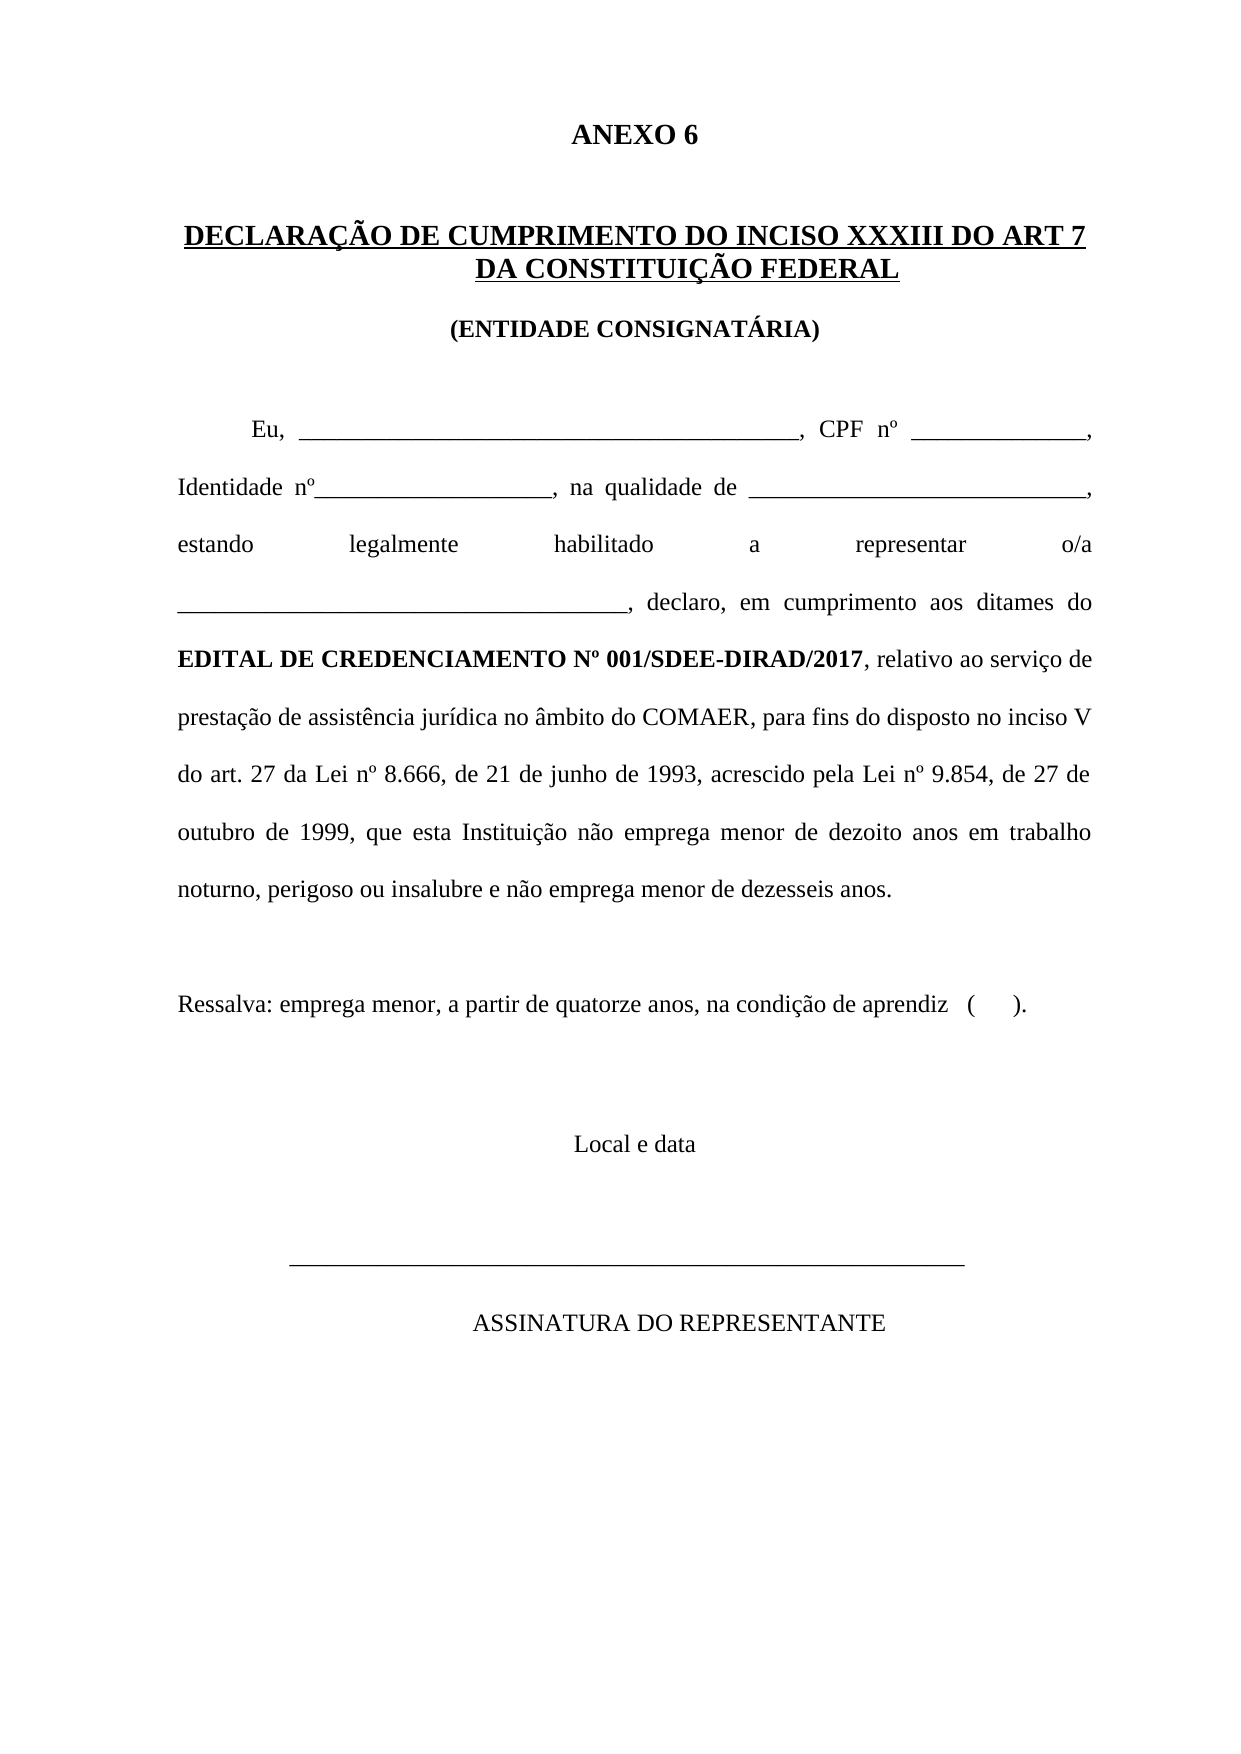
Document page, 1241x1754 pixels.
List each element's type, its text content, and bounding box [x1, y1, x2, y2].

subtitle ANEXO 6 [177, 117, 1092, 151]
text Eu, ________________________________________, CPF nº ______________, Identidade nº___________________, na qualidade de ___________________________, estando legalmente habilitado a representar o/a ____________________________________, declaro, em cumprimento aos ditames do EDITAL DE CREDENCIAMENTO Nº 001/SDEE-DIRAD/2017, relativo ao serviço de prestação de assistência jurídica no âmbito do COMAER, para fins do disposto no inciso V do art. 27 da Lei nº 8.666, de 21 de junho de 1993, acrescido pela Lei nº 9.854, de 27 de outubro de 1999, que esta Instituição não emprega menor de dezoito anos em trabalho noturno, perigoso ou insalubre e não emprega menor de dezesseis anos. [177, 414, 1092, 903]
subtitle DECLARAÇÃO DE CUMPRIMENTO DO INCISO XXXIII DO ART 7 DA CONSTITUIÇÃO FEDERAL [177, 218, 1092, 285]
text Ressalva: emprega menor, a partir de quatorze anos, na condição de aprendiz ( ). [177, 989, 1092, 1018]
text ______________________________________________________ [177, 1240, 1092, 1269]
text Local e data [177, 1122, 1092, 1159]
text ASSINATURA DO REPRESENTANTE [360, 1308, 1092, 1337]
subtitle (ENTIDADE CONSIGNATÁRIA) [177, 314, 1092, 343]
